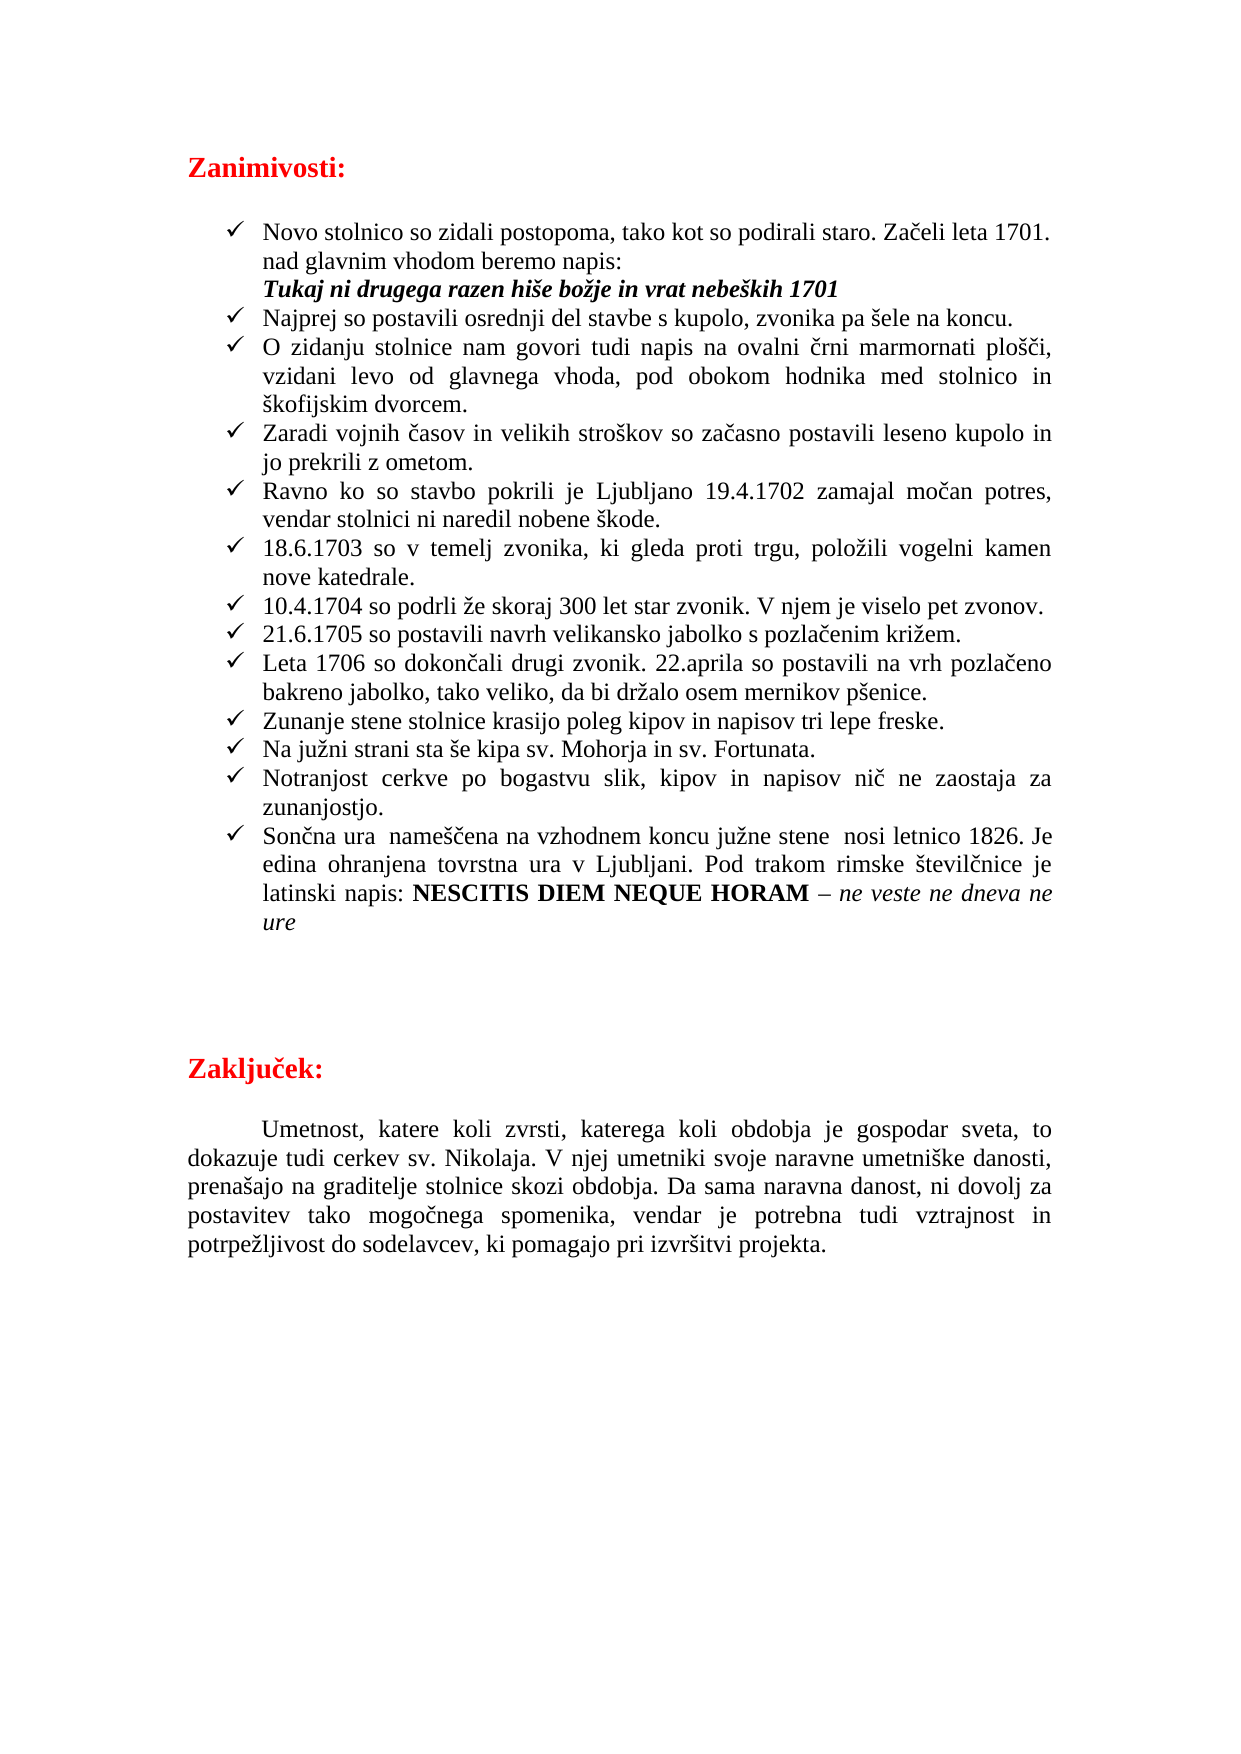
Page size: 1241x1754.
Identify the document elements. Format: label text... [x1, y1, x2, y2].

list Ravno ko so stavbo pokrili je Ljubljano 19.4.1702 zamajal močan potres, vendar stolnici ni naredil nobene škode. [225, 476, 1053, 533]
list 21.6.1705 so postavili navrh velikansko jabolko s pozlačenim križem. [225, 619, 1053, 648]
text Umetnost, katere koli zvrsti, katerega koli obdobja je gospodar sveta, to dokazuje tudi cerkev sv. Nikolaja. V njej umetniki svoje naravne umetniške danosti, prenašajo na graditelje stolnice skozi obdobja. Da sama naravna danost, ni dovolj za postavitev tako mogočnega spomenika, vendar je potrebna tudi vztrajnost in potrpežljivost do sodelavcev, ki pomagajo pri izvršitvi projekta. [187, 1114, 1053, 1258]
list Na južni strani sta še kipa sv. Mohorja in sv. Fortunata. [225, 734, 1053, 763]
list Leta 1706 so dokončali drugi zvonik. 22.aprila so postavili na vrh pozlačeno bakreno jabolko, tako veliko, da bi držalo osem mernikov pšenice. [225, 648, 1053, 706]
list O zidanju stolnice nam govori tudi napis na ovalni črni marmornati plošči, vzidani levo od glavnega vhoda, pod obokom hodnika med stolnico in škofijskim dvorcem. [225, 332, 1053, 418]
list Sončna ura nameščena na vzhodnem koncu južne stene nosi letnico 1826. Je edina ohranjena tovrstna ura v Ljubljani. Pod trakom rimske številčnice je latinski napis: NESCITIS DIEM NEQUE HORAM – ne veste ne dneva ne ure [225, 821, 1053, 936]
list Novo stolnico so zidali postopoma, tako kot so podirali staro. Začeli leta 1701. nad glavnim vhodom beremo napis: Tukaj ni drugega razen hiše božje in vrat nebeških 1701 [225, 217, 1053, 303]
list 18.6.1703 so v temelj zvonika, ki gleda proti trgu, položili vogelni kamen nove katedrale. [225, 533, 1053, 591]
text Zanimivosti: [187, 150, 1053, 183]
list Zaradi vojnih časov in velikih stroškov so začasno postavili leseno kupolo in jo prekrili z ometom. [225, 418, 1053, 476]
list 10.4.1704 so podrli že skoraj 300 let star zvonik. V njem je viselo pet zvonov. [225, 591, 1053, 619]
list Notranjost cerkve po bogastvu slik, kipov in napisov nič ne zaostaja za zunanjostjo. [225, 763, 1053, 821]
text Zaključek: [187, 1051, 1053, 1085]
list Zunanje stene stolnice krasijo poleg kipov in napisov tri lepe freske. [225, 706, 1053, 734]
list Najprej so postavili osrednji del stavbe s kupolo, zvonika pa šele na koncu. [225, 303, 1053, 332]
